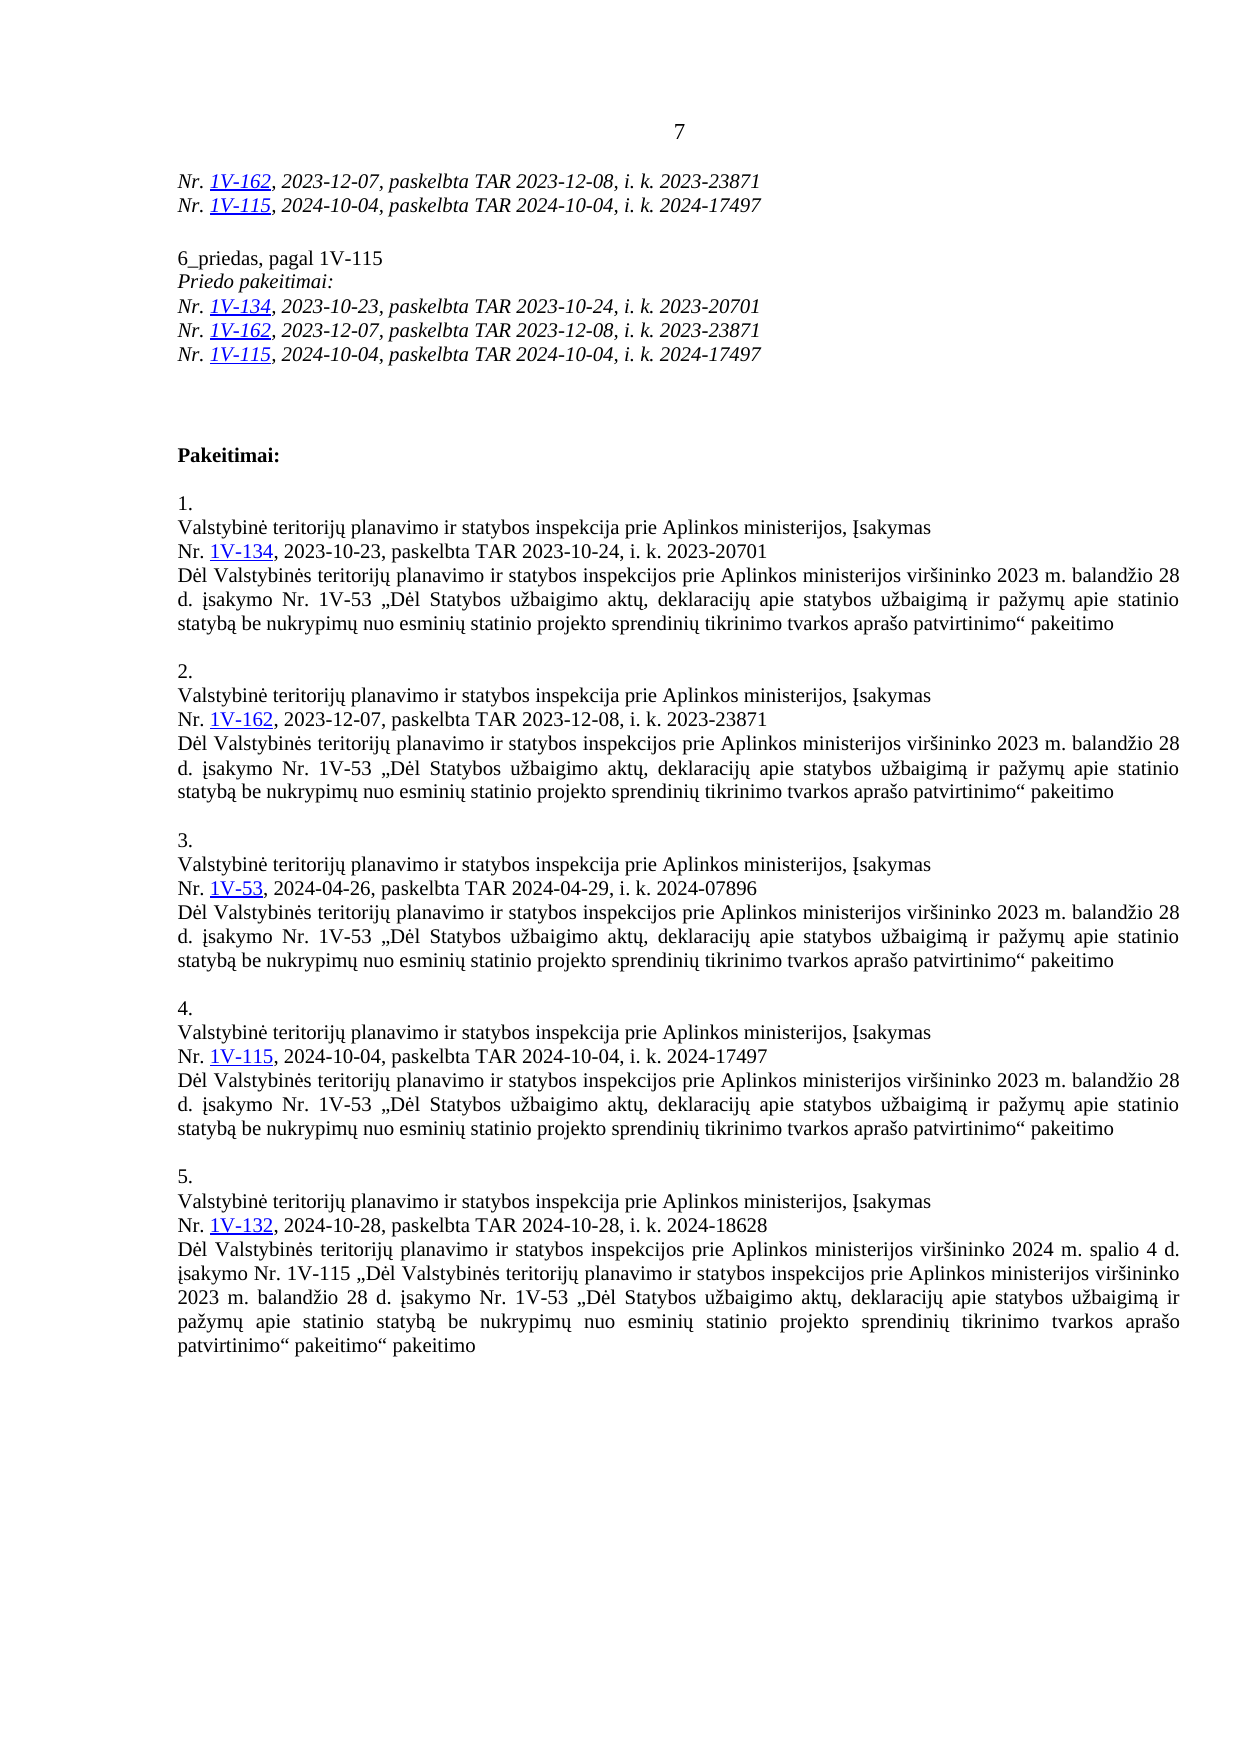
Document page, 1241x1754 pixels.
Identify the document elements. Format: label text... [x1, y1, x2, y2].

text Dėl Valstybinės teritorijų planavimo ir statybos inspekcijos prie Aplinkos ministerijos viršininko 2023 m. balandžio 28 d. įsakymo Nr. 1V-53 „Dėl Statybos užbaigimo aktų, deklaracijų apie statybos užbaigimą ir pažymų apie statinio statybą be nukrypimų nuo esminių statinio projekto sprendinių tikrinimo tvarkos aprašo patvirtinimo“ pakeitimo [177, 563, 1181, 635]
text Nr. 1V-115, 2024-10-04, paskelbta TAR 2024-10-04, i. k. 2024-17497 [177, 193, 1181, 217]
text 1. [177, 491, 1181, 515]
text Pakeitimai: [177, 443, 1181, 467]
text Dėl Valstybinės teritorijų planavimo ir statybos inspekcijos prie Aplinkos ministerijos viršininko 2023 m. balandžio 28 d. įsakymo Nr. 1V-53 „Dėl Statybos užbaigimo aktų, deklaracijų apie statybos užbaigimą ir pažymų apie statinio statybą be nukrypimų nuo esminių statinio projekto sprendinių tikrinimo tvarkos aprašo patvirtinimo“ pakeitimo [177, 900, 1181, 972]
text Nr. 1V-115, 2024-10-04, paskelbta TAR 2024-10-04, i. k. 2024-17497 [177, 342, 1181, 366]
text Nr. 1V-162, 2023-12-07, paskelbta TAR 2023-12-08, i. k. 2023-23871 [177, 318, 1181, 342]
text Dėl Valstybinės teritorijų planavimo ir statybos inspekcijos prie Aplinkos ministerijos viršininko 2023 m. balandžio 28 d. įsakymo Nr. 1V-53 „Dėl Statybos užbaigimo aktų, deklaracijų apie statybos užbaigimą ir pažymų apie statinio statybą be nukrypimų nuo esminių statinio projekto sprendinių tikrinimo tvarkos aprašo patvirtinimo“ pakeitimo [177, 731, 1181, 803]
text 4. [177, 996, 1181, 1020]
text Nr. 1V-115, 2024-10-04, paskelbta TAR 2024-10-04, i. k. 2024-17497 [177, 1044, 1181, 1068]
text Nr. 1V-162, 2023-12-07, paskelbta TAR 2023-12-08, i. k. 2023-23871 [177, 168, 1181, 193]
text Valstybinė teritorijų planavimo ir statybos inspekcija prie Aplinkos ministerijos, Įsakymas [177, 1020, 1181, 1044]
text Valstybinė teritorijų planavimo ir statybos inspekcija prie Aplinkos ministerijos, Įsakymas [177, 515, 1181, 539]
text 6_priedas, pagal 1V-115 [177, 245, 1181, 269]
text Dėl Valstybinės teritorijų planavimo ir statybos inspekcijos prie Aplinkos ministerijos viršininko 2023 m. balandžio 28 d. įsakymo Nr. 1V-53 „Dėl Statybos užbaigimo aktų, deklaracijų apie statybos užbaigimą ir pažymų apie statinio statybą be nukrypimų nuo esminių statinio projekto sprendinių tikrinimo tvarkos aprašo patvirtinimo“ pakeitimo [177, 1068, 1181, 1140]
text Valstybinė teritorijų planavimo ir statybos inspekcija prie Aplinkos ministerijos, Įsakymas [177, 1188, 1181, 1213]
text Valstybinė teritorijų planavimo ir statybos inspekcija prie Aplinkos ministerijos, Įsakymas [177, 852, 1181, 876]
text 5. [177, 1164, 1181, 1188]
text Dėl Valstybinės teritorijų planavimo ir statybos inspekcijos prie Aplinkos ministerijos viršininko 2024 m. spalio 4 d. įsakymo Nr. 1V-115 „Dėl Valstybinės teritorijų planavimo ir statybos inspekcijos prie Aplinkos ministerijos viršininko 2023 m. balandžio 28 d. įsakymo Nr. 1V-53 „Dėl Statybos užbaigimo aktų, deklaracijų apie statybos užbaigimą ir pažymų apie statinio statybą be nukrypimų nuo esminių statinio projekto sprendinių tikrinimo tvarkos aprašo patvirtinimo“ pakeitimo“ pakeitimo [177, 1237, 1181, 1357]
text Valstybinė teritorijų planavimo ir statybos inspekcija prie Aplinkos ministerijos, Įsakymas [177, 683, 1181, 707]
text 3. [177, 828, 1181, 852]
text Nr. 1V-53, 2024-04-26, paskelbta TAR 2024-04-29, i. k. 2024-07896 [177, 876, 1181, 900]
text Nr. 1V-132, 2024-10-28, paskelbta TAR 2024-10-28, i. k. 2024-18628 [177, 1213, 1181, 1237]
text Nr. 1V-162, 2023-12-07, paskelbta TAR 2023-12-08, i. k. 2023-23871 [177, 707, 1181, 731]
text Priedo pakeitimai: [177, 269, 1181, 293]
text Nr. 1V-134, 2023-10-23, paskelbta TAR 2023-10-24, i. k. 2023-20701 [177, 539, 1181, 563]
text Nr. 1V-134, 2023-10-23, paskelbta TAR 2023-10-24, i. k. 2023-20701 [177, 293, 1181, 318]
text 2. [177, 659, 1181, 683]
